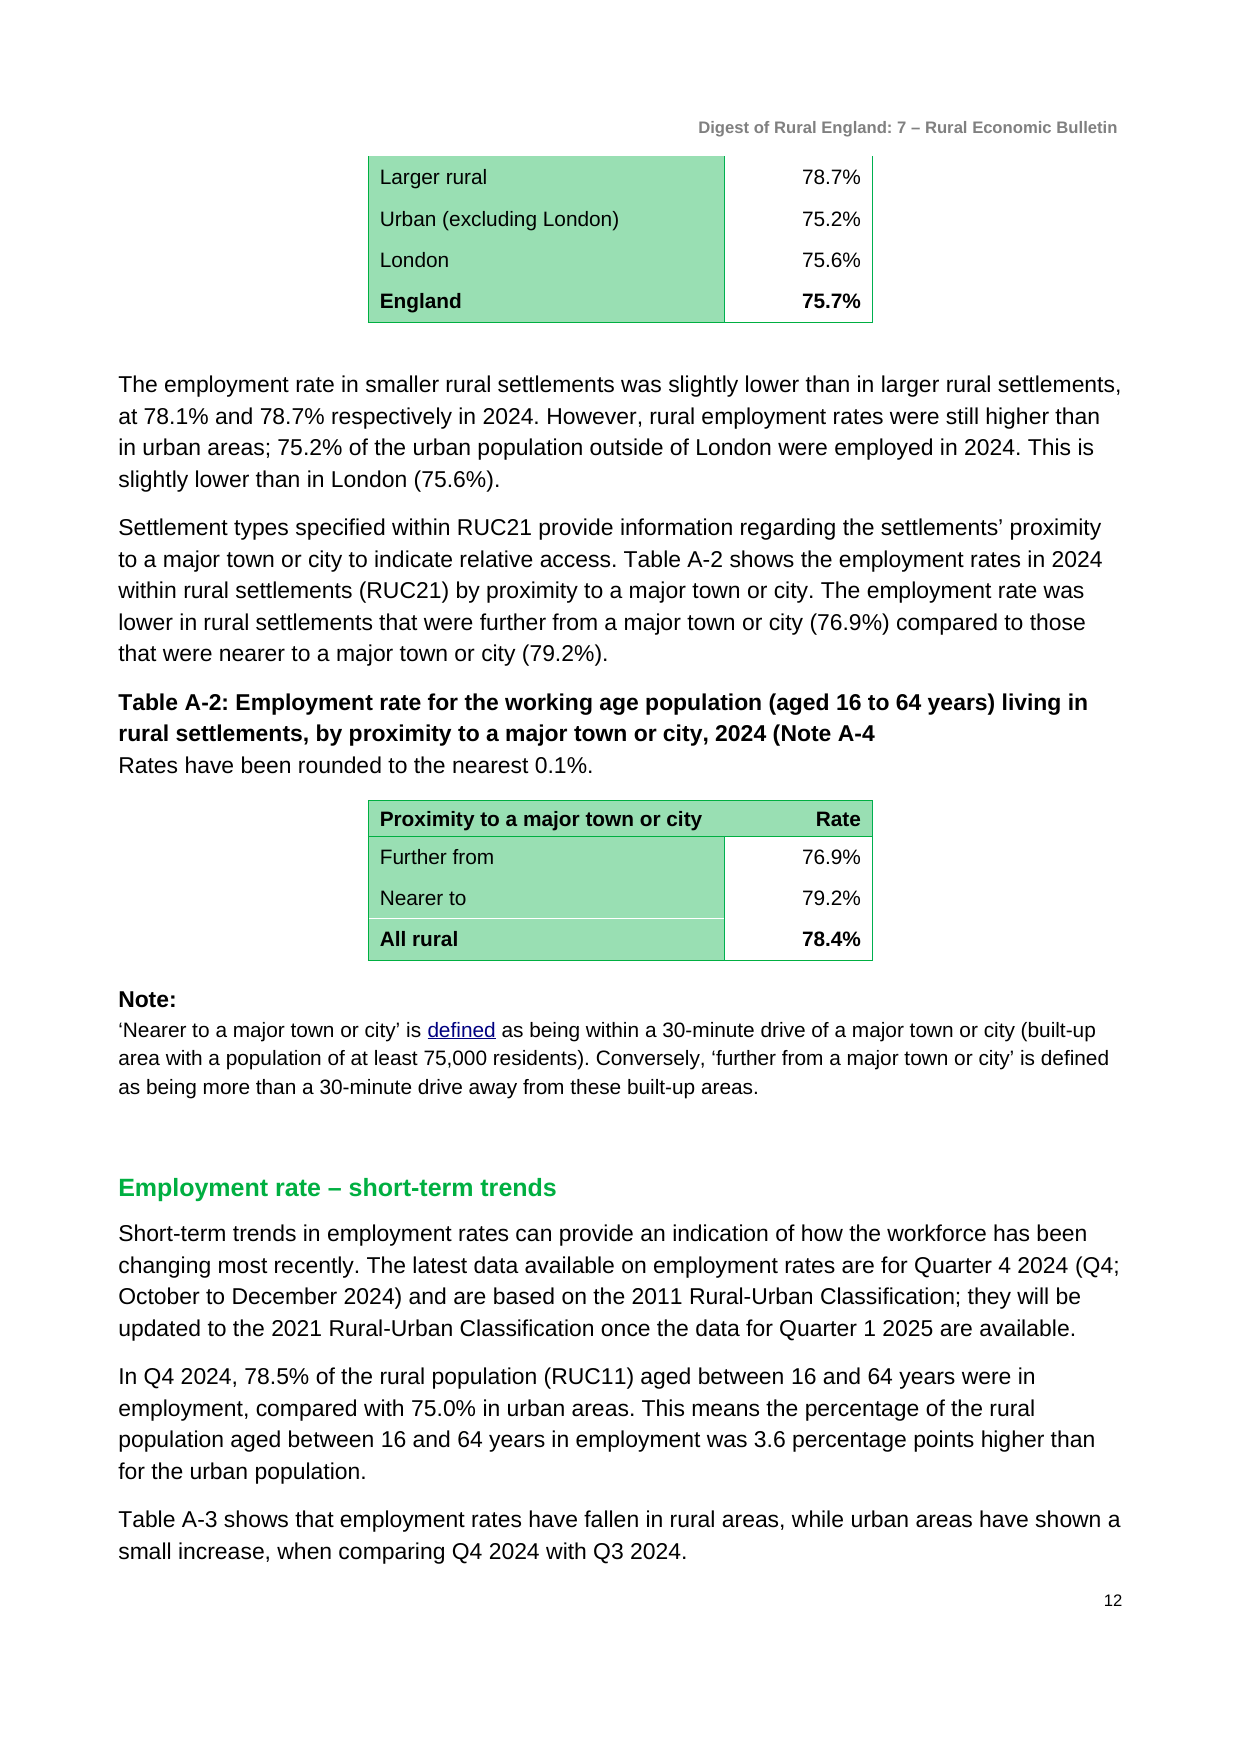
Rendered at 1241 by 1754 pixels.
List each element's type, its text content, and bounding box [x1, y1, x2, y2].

table_cell 75.6% [725, 239, 872, 281]
table_header Rate [724, 801, 872, 836]
text Table A‑2: Employment rate for the working age population (aged 16 to 64 years) living in rural settlements, by proximity to a major town or city, 2024 (Note A-6, Note A-10) [118, 688, 1122, 746]
table_cell 75.2% [725, 198, 872, 239]
table_cell Further from [369, 837, 724, 877]
text Table A‑3 shows that employment rates have fallen in rural areas, while urban areas have shown a small increase, when comparing Q4 2024 with Q3 2024. [118, 1506, 1122, 1564]
text In Q4 2024, 78.5% of the rural population (RUC11) aged between 16 and 64 years were in employment, compared with 75.0% in urban areas. This means the percentage of the rural population aged between 16 and 64 years in employment was 3.6 percentage points higher than for the urban population. [118, 1363, 1122, 1484]
subtitle Employment rate – short-term trends [118, 1173, 1122, 1202]
text Rates have been rounded to the nearest 0.1%. [118, 752, 1122, 778]
table_cell England [369, 281, 724, 322]
table_cell 76.9% [725, 837, 872, 877]
table_cell 78.7% [725, 156, 872, 198]
text Settlement types specified within RUC21 provide information regarding the settlements’ proximity to a major town or city to indicate relative access. Table A-2 shows the employment rates in 2024 within rural settlements (RUC21) by proximity to a major town or city. The employment rate was lower in rural settlements that were further from a major town or city (76.9%) compared to those that were nearer to a major town or city (79.2%). [118, 514, 1122, 667]
table_cell All rural [369, 919, 724, 960]
text The employment rate in smaller rural settlements was slightly lower than in larger rural settlements, at 78.1% and 78.7% respectively in 2024. However, rural employment rates were still higher than in urban areas; 75.2% of the urban population outside of London were employed in 2024. This is slightly lower than in London (75.6%). [118, 371, 1122, 492]
table_cell 79.2% [725, 877, 872, 918]
table_cell Urban (excluding London) [369, 198, 724, 239]
table_cell London [369, 239, 724, 281]
table_cell 78.4% [725, 919, 872, 960]
table_cell Nearer to [369, 877, 724, 918]
table_header Proximity to a major town or city [369, 801, 724, 836]
table_cell Larger rural [369, 156, 724, 198]
table_cell 75.7% [725, 281, 872, 322]
text Short-term trends in employment rates can provide an indication of how the workforce has been changing most recently. The latest data available on employment rates are for Quarter 4 2024 (Q4; October to December 2024) and are based on the 2011 Rural-Urban Classification; they will be updated to the 2021 Rural-Urban Classification once the data for Quarter 1 2025 are available. [118, 1220, 1122, 1341]
text ‘Nearer to a major town or city’ is defined as being within a 30-minute drive of a major town or city (built-up area with a population of at least 75,000 residents). Conversely, ‘further from a major town or city’ is defined as being more than a 30-minute drive away from these built-up areas. [118, 1017, 1122, 1099]
text Note: [118, 986, 1122, 1012]
